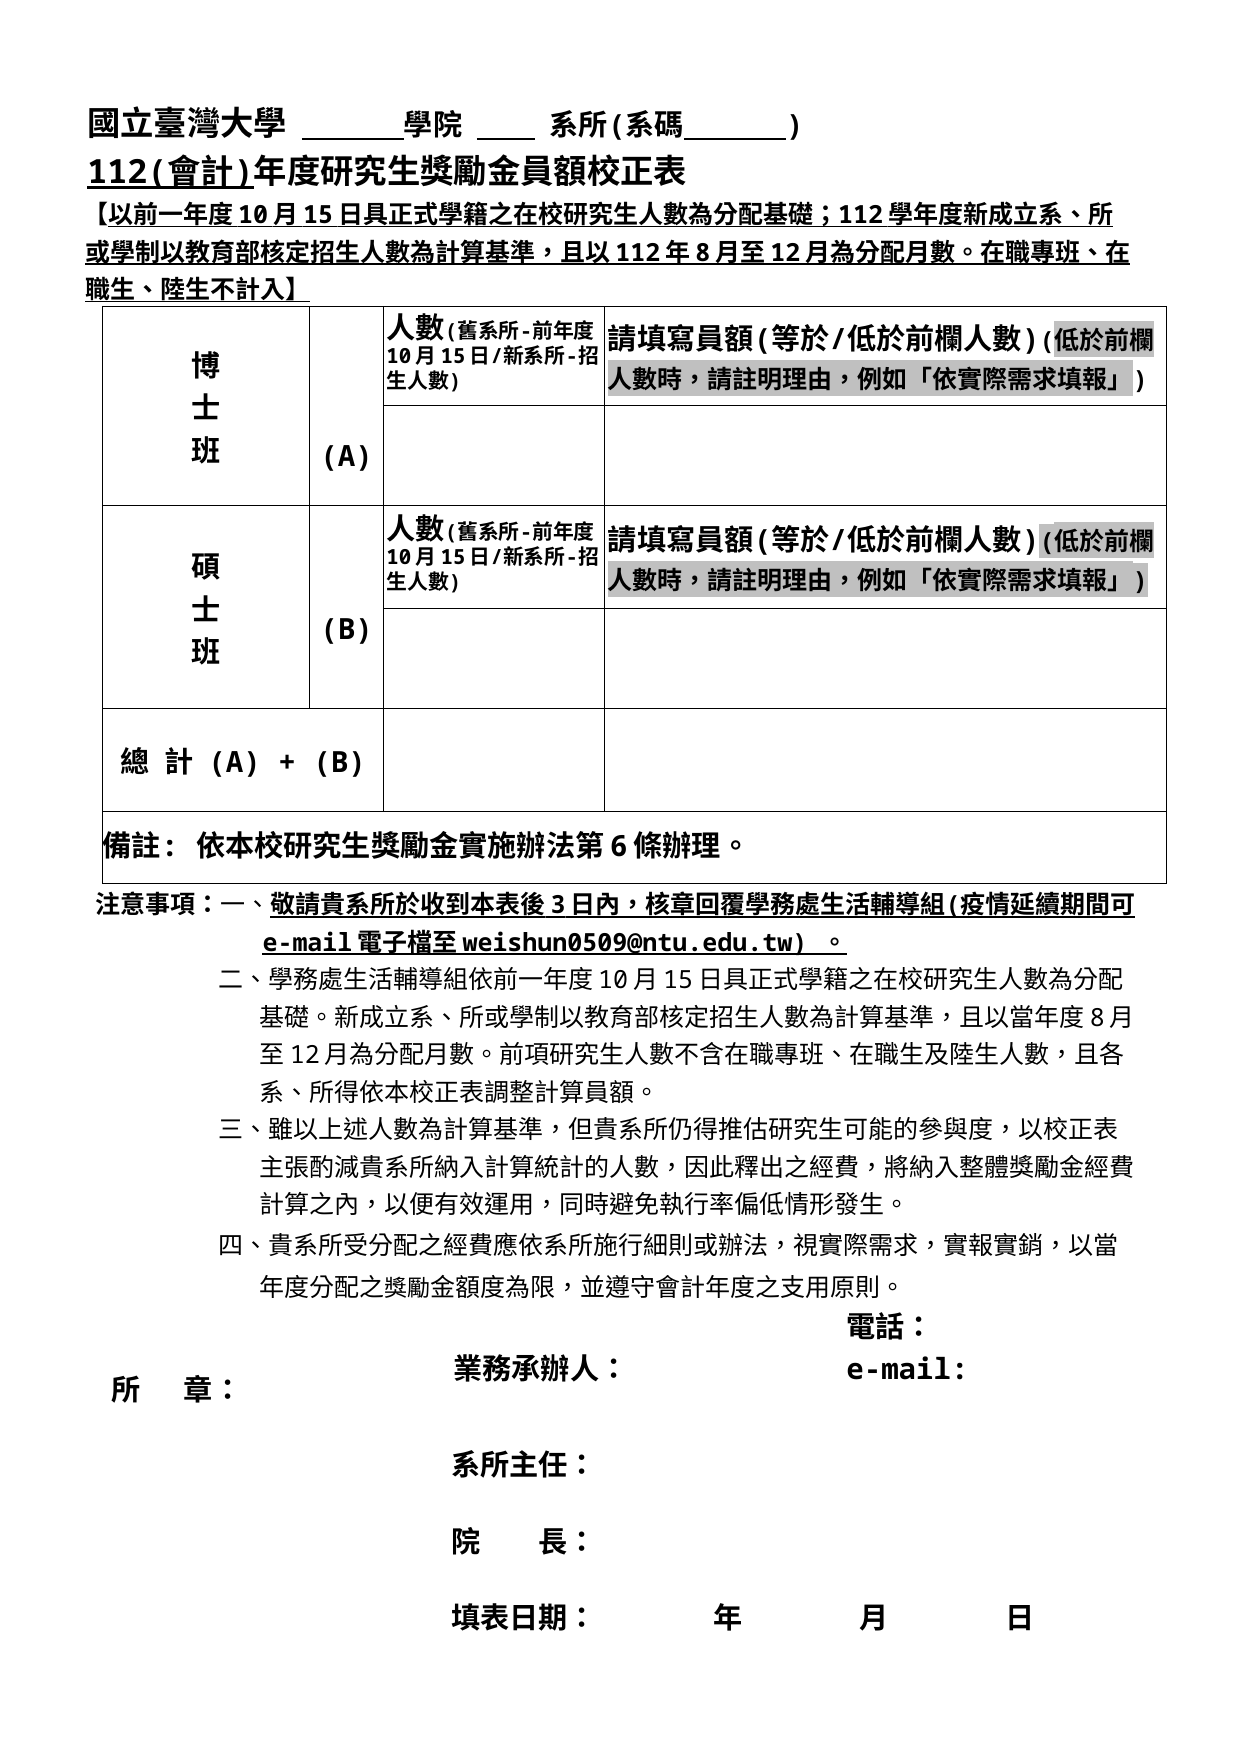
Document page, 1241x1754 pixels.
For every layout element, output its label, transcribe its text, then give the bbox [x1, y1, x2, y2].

table_cell 備註: 依本校研究生獎勵金實施辦法第6條辦理。 [103, 812, 1166, 883]
table_cell (A) [310, 405, 383, 505]
table_header [310, 307, 383, 405]
table_cell [605, 406, 1166, 505]
table_cell [384, 406, 604, 505]
table_header 請填寫員額(等於/低於前欄人數)(低於前欄人數時，請註明理由，例如「依實際需求填報」) [605, 307, 1166, 405]
table_header 電話： e-mail: [835, 1305, 1104, 1429]
table_cell [70, 1583, 451, 1660]
table_header 博 士 班 [103, 307, 309, 505]
table_header 業務承辦人： [451, 1305, 835, 1429]
table_cell [310, 506, 383, 608]
table_cell 請填寫員額(等於/低於前欄人數)(低於前欄人數時，請註明理由，例如「依實際需求填報」) [605, 506, 1166, 608]
table_cell 系所主任： [451, 1430, 1104, 1506]
table_header [1178, 97, 1240, 1660]
table_cell (B) [310, 608, 383, 708]
table_cell [384, 609, 604, 708]
table_header 人數(舊系所-前年度10月15日/新系所-招生人數) [384, 307, 604, 405]
table_cell [70, 1506, 451, 1583]
table_cell [384, 709, 604, 811]
table_cell [605, 609, 1166, 708]
table_cell [70, 1430, 451, 1506]
table_cell 填表日期： 年 月 日 [451, 1583, 1104, 1660]
table_cell 人數(舊系所-前年度10月15日/新系所-招生人數) [384, 506, 604, 608]
table_header 國立臺灣大學 學院 系所(系碼 ) 112(會計)年度研究生獎勵金員額校正表 【以前一年度10月15日具正式學籍之在校研究生人數為分配基礎；112學年度新成立系、所或學制以教育部核定招生人數為計算基準，且以112年8月至12月為分配月數。在職專班、在職生、陸生不計入】 注意事項：一、敬請貴系所於收到本表後3日內，核章回覆學務處生活輔導組(疫情延續期間可e-mail電子檔至weishun0509@ntu.edu.tw) 。 二、學務處生活輔導組依前一年度10月15日具正式學籍之在校研究生人數為分配基礎。新成立系、所或學制以教育部核定招生人數為計算基準，且以當年度8月至12月為分配月數。前項研究生人數不含在職專班、在職生及陸生人數，且各系、所得依本校正表調整計算員額。 三、雖以上述人數為計算基準，但貴系所仍得推估研究生可能的參與度，以校正表主張酌減貴系所納入計算統計的人數，因此釋出之經費，將納入整體獎勵金經費計算之內，以便有效運用，同時避免執行率偏低情形發生。 四、貴系所受分配之經費應依系所施行細則或辦法，視實際需求，實報實銷，以當年度分配之獎勵金額度為限，並遵守會計年度之支用原則。 [59, 97, 1178, 1660]
table_header 所 章： [70, 1305, 451, 1429]
table_cell [605, 709, 1166, 811]
table_cell 碩 士 班 [103, 506, 309, 708]
table_cell 總 計 (A) + (B) [103, 709, 383, 811]
table_cell 院 長： [451, 1506, 1104, 1583]
